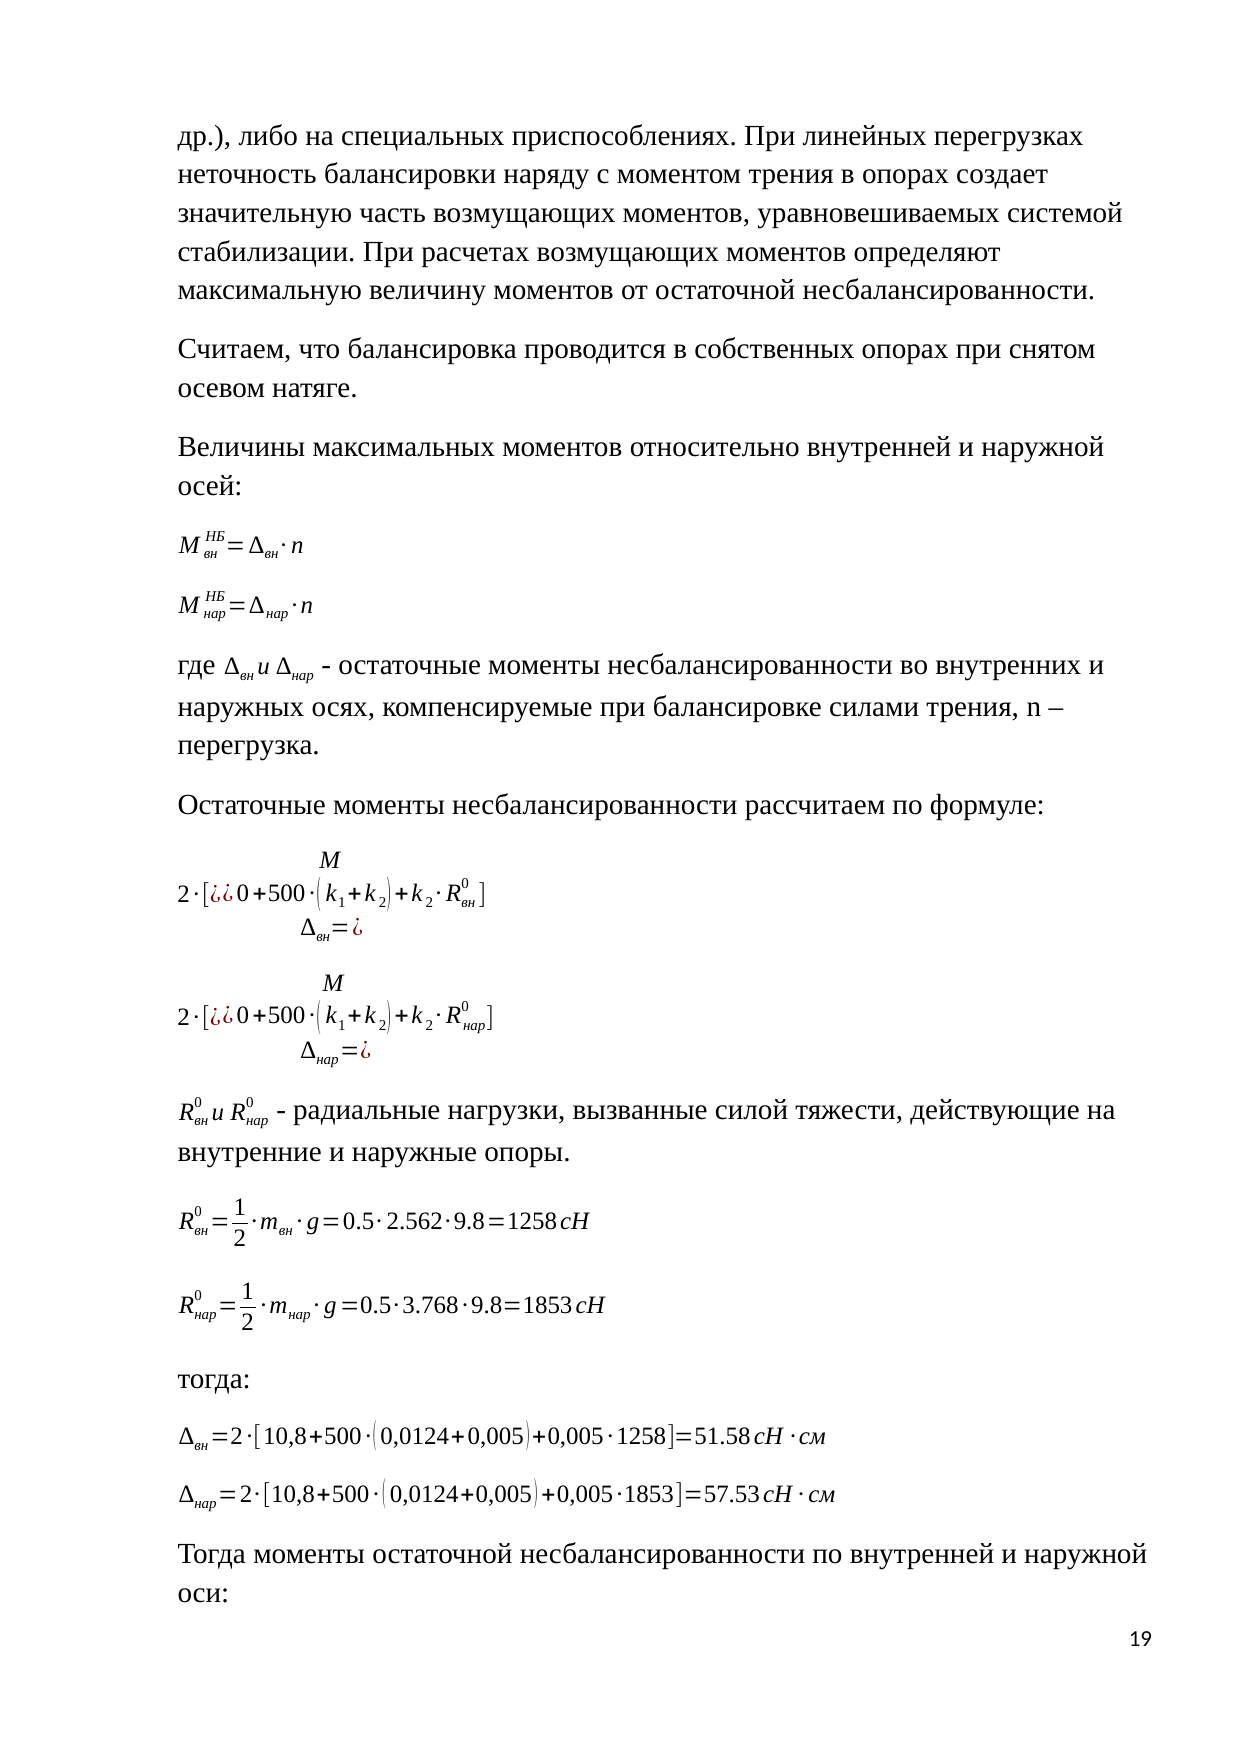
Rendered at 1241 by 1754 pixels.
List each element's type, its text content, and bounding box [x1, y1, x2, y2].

text Тогда моменты остаточной несбалансированности по внутренней и наружной оси: [177, 1536, 1152, 1608]
text где - остаточные моменты несбалансированности во внутренних и наружных осях, компенсируемые при балансировке силами трения, n –перегрузка. [177, 647, 1152, 761]
text Считаем, что балансировка проводится в собственных опорах при снятом осевом натяге. [177, 332, 1152, 404]
text Остаточные моменты несбалансированности рассчитаем по формуле: [177, 787, 1152, 820]
text - радиальные нагрузки, вызванные силой тяжести, действующие на внутренние и наружные опоры. [177, 1092, 1152, 1167]
text др.), либо на специальных приспособлениях. При линейных перегрузках неточность балансировки наряду с моментом трения в опорах создает значительную часть возмущающих моментов, уравновешиваемых системой стабилизации. При расчетах возмущающих моментов определяют максимальную величину моментов от остаточной несбалансированности. [177, 118, 1152, 306]
text Величины максимальных моментов относительно внутренней и наружной осей: [177, 429, 1152, 502]
text тогда: [177, 1361, 1152, 1395]
